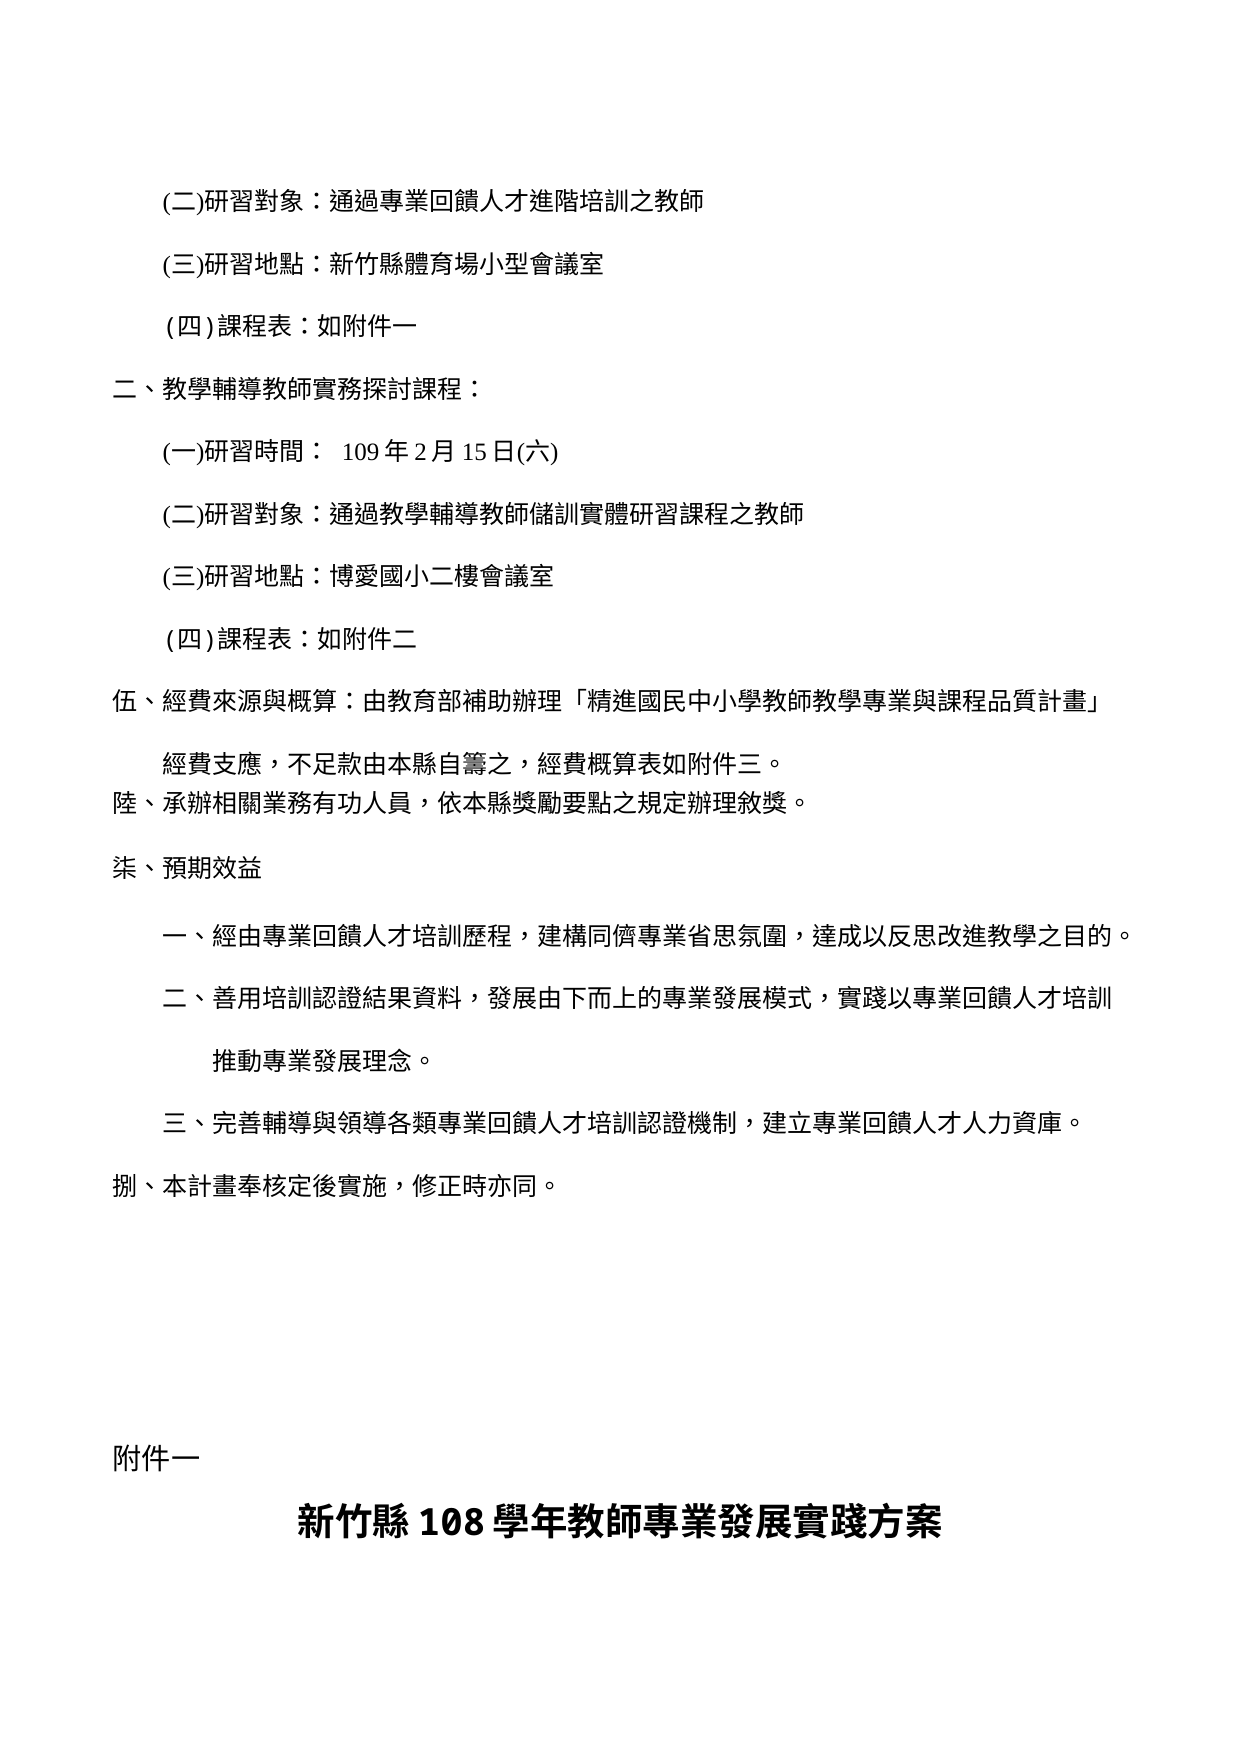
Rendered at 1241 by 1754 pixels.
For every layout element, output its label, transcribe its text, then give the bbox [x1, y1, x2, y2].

text (二)研習對象：通過專業回饋人才進階培訓之教師 [162, 158, 1128, 221]
text (三)研習地點：博愛國小二樓會議室 [162, 533, 1128, 596]
text 新竹縣108學年教師專業發展實踐方案 [112, 1478, 1128, 1540]
text 附件一 [112, 1415, 1128, 1478]
text 三、完善輔導與領導各類專業回饋人才培訓認證機制，建立專業回饋人才人力資庫。 [162, 1080, 1128, 1143]
text 伍、經費來源與概算：由教育部補助辦理「精進國民中小學教師教學專業與課程品質計畫」經費支應，不足款由本縣自籌之，經費概算表如附件三。 [112, 658, 1128, 783]
text (三)研習地點：新竹縣體育場小型會議室 [162, 221, 1128, 283]
text 一、經由專業回饋人才培訓歷程，建構同儕專業省思氛圍，達成以反思改進教學之目的。 [162, 893, 1128, 955]
text (二)研習對象：通過教學輔導教師儲訓實體研習課程之教師 [162, 471, 1128, 533]
text 陸、承辦相關業務有功人員，依本縣獎勵要點之規定辦理敘獎。 [112, 783, 1128, 819]
text (一)研習時間： 109年2月15日(六) [162, 408, 1128, 471]
text 二、教學輔導教師實務探討課程： [112, 346, 1128, 408]
text (四)課程表：如附件一 [162, 283, 1128, 346]
text 柒、預期效益 [112, 825, 1128, 887]
text 二、善用培訓認證結果資料，發展由下而上的專業發展模式，實踐以專業回饋人才培訓推動專業發展理念。 [162, 955, 1128, 1080]
text 捌、本計畫奉核定後實施，修正時亦同。 [112, 1143, 1128, 1205]
text (四)課程表：如附件二 [162, 596, 1128, 658]
